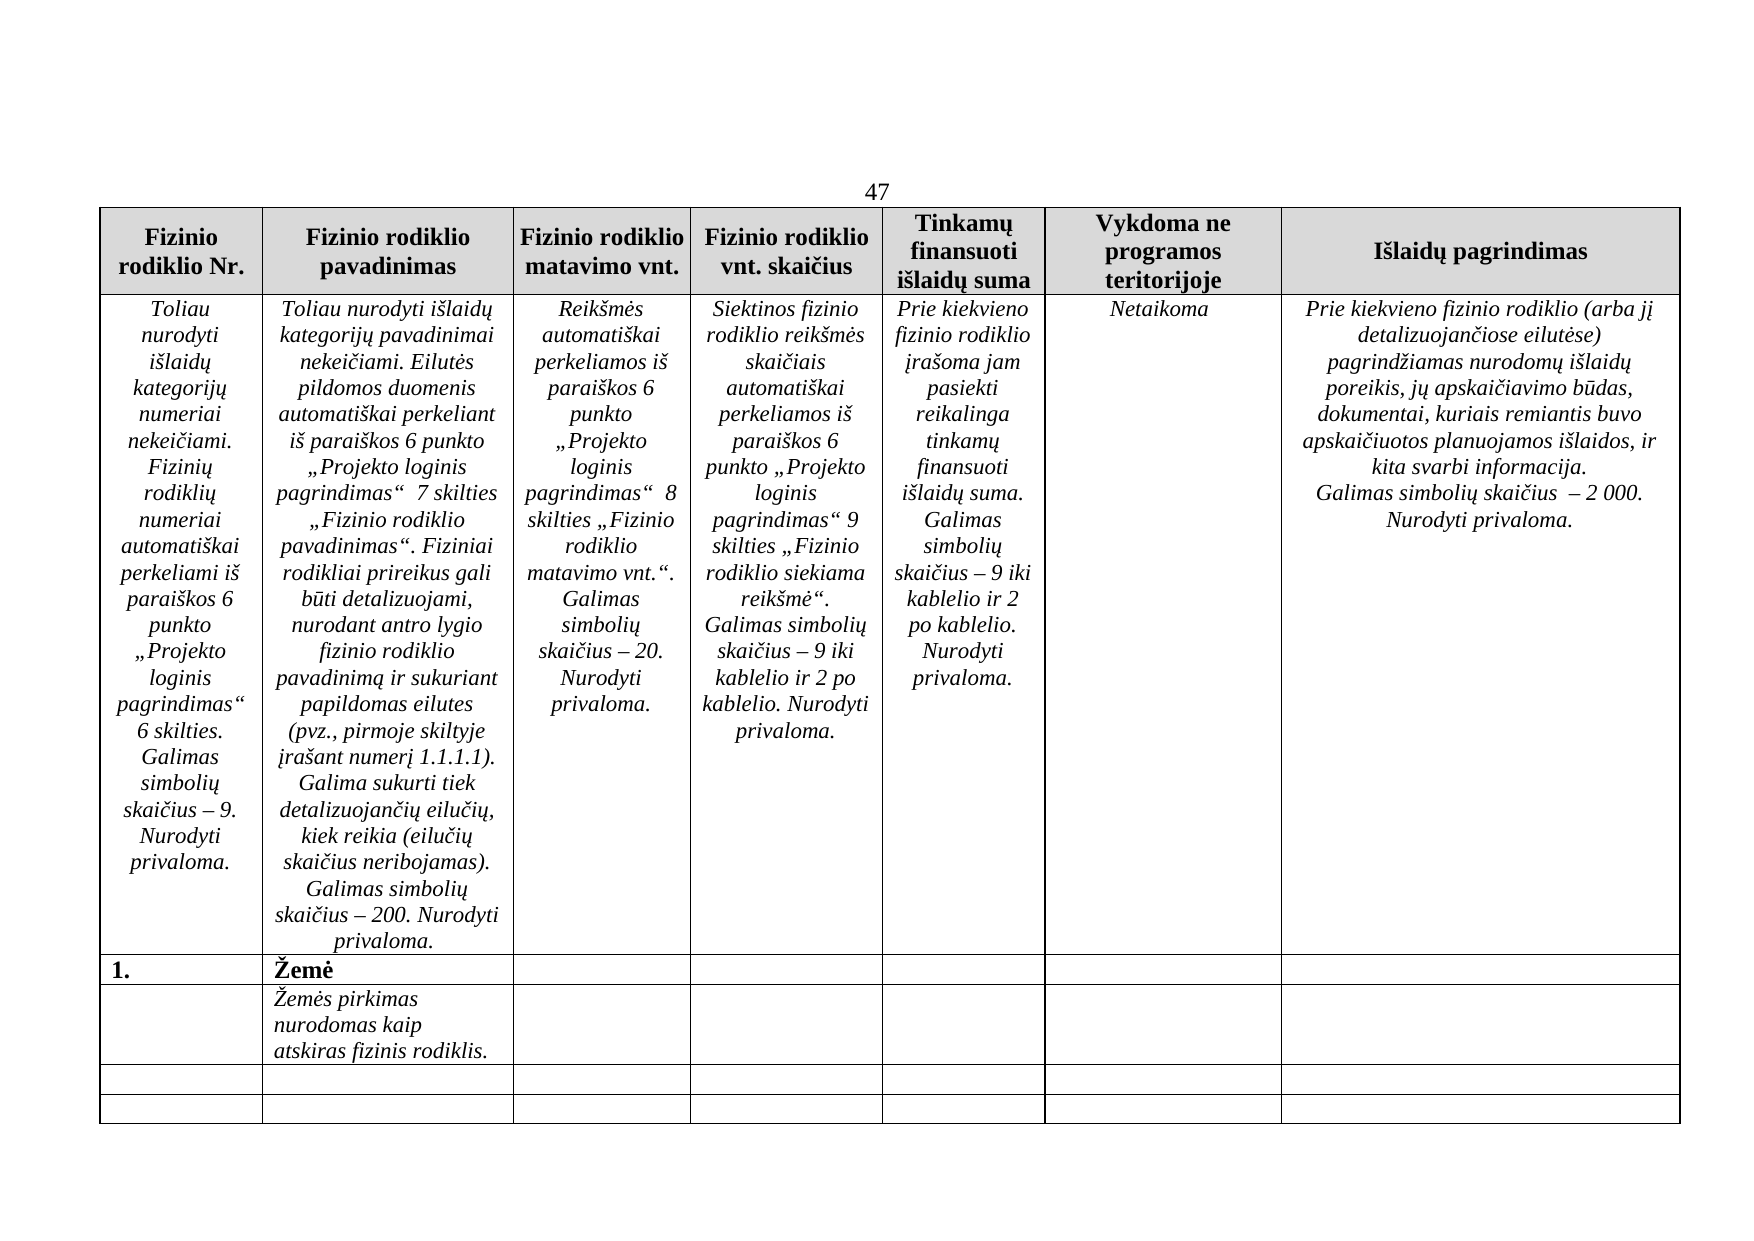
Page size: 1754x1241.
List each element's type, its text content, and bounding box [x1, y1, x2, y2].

table_cell [263, 1065, 513, 1093]
table_cell Netaikoma [1046, 295, 1281, 954]
table_header Išlaidų pagrindimas [1282, 208, 1679, 294]
table_cell [1282, 985, 1679, 1064]
table_header Fizinio rodiklio matavimo vnt. [514, 208, 690, 294]
table_cell Žemės pirkimas nurodomas kaip atskiras fizinis rodiklis. [263, 985, 513, 1064]
table_cell Toliau nurodyti išlaidų kategorijų pavadinimai nekeičiami. Eilutės pildomos duomenis automatiškai perkeliant iš paraiškos 6 punkto „Projekto loginis pagrindimas“ 7 skilties „Fizinio rodiklio pavadinimas“. Fiziniai rodikliai prireikus gali būti detalizuojami, nurodant antro lygio fizinio rodiklio pavadinimą ir sukuriant papildomas eilutes (pvz., pirmoje skiltyje įrašant numerį 1.1.1.1). Galima sukurti tiek detalizuojančių eilučių, kiek reikia (eilučių skaičius neribojamas). Galimas simbolių skaičius – 200. Nurodyti privaloma. [263, 295, 513, 954]
table_cell [1046, 1095, 1281, 1123]
table_cell [883, 1095, 1044, 1123]
table_cell [101, 985, 262, 1064]
table_cell [1046, 1065, 1281, 1093]
table_header Fizinio rodiklio pavadinimas [263, 208, 513, 294]
table_cell [691, 1095, 882, 1123]
table_cell [1282, 955, 1679, 984]
table_cell [1046, 985, 1281, 1064]
table_cell [883, 1065, 1044, 1093]
table_cell Toliau nurodyti išlaidų kategorijų numeriai nekeičiami. Fizinių rodiklių numeriai automatiškai perkeliami iš paraiškos 6 punkto „Projekto loginis pagrindimas“6 skilties. Galimas simbolių skaičius – 9. Nurodyti privaloma. [101, 295, 262, 954]
table_cell [883, 955, 1044, 984]
table_cell [691, 955, 882, 984]
table_cell [514, 1095, 690, 1123]
table_cell Prie kiekvieno fizinio rodiklio įrašoma jam pasiekti reikalinga tinkamų finansuoti išlaidų suma. Galimas simbolių skaičius – 9 iki kablelio ir 2 po kablelio. Nurodyti privaloma. [883, 295, 1044, 954]
table_cell [101, 1065, 262, 1093]
table_cell [1282, 1065, 1679, 1093]
table_header Vykdoma ne programos teritorijoje [1046, 208, 1281, 294]
table_cell [1282, 1095, 1679, 1123]
table_cell [263, 1095, 513, 1123]
table_cell [1046, 955, 1281, 984]
table_header Tinkamų finansuoti išlaidų suma [883, 208, 1044, 294]
table_cell [691, 985, 882, 1064]
table_cell [514, 955, 690, 984]
table_cell 1. [101, 955, 262, 984]
table_cell Reikšmės automatiškai perkeliamos iš paraiškos 6 punkto „Projekto loginis pagrindimas“ 8 skilties „Fizinio rodiklio matavimo vnt.“. Galimas simbolių skaičius – 20. Nurodyti privaloma. [514, 295, 690, 954]
table_cell [514, 1065, 690, 1093]
table_cell Prie kiekvieno fizinio rodiklio (arba jį detalizuojančiose eilutėse) pagrindžiamas nurodomų išlaidų poreikis, jų apskaičiavimo būdas, dokumentai, kuriais remiantis buvo apskaičiuotos planuojamos išlaidos, ir kita svarbi informacija. Galimas simbolių skaičius – 2 000. Nurodyti privaloma. [1282, 295, 1679, 954]
table_cell Žemė [263, 955, 513, 984]
table_cell [883, 985, 1044, 1064]
table_cell Siektinos fizinio rodiklio reikšmės skaičiais automatiškai perkeliamos iš paraiškos 6 punkto „Projekto loginis pagrindimas“ 9 skilties „Fizinio rodiklio siekiama reikšmė“. Galimas simbolių skaičius – 9 iki kablelio ir 2 po kablelio. Nurodyti privaloma. [691, 295, 882, 954]
table_header Fizinio rodiklio Nr. [101, 208, 262, 294]
table_cell [101, 1095, 262, 1123]
table_header Fizinio rodiklio vnt. skaičius [691, 208, 882, 294]
table_cell [691, 1065, 882, 1093]
table_cell [514, 985, 690, 1064]
